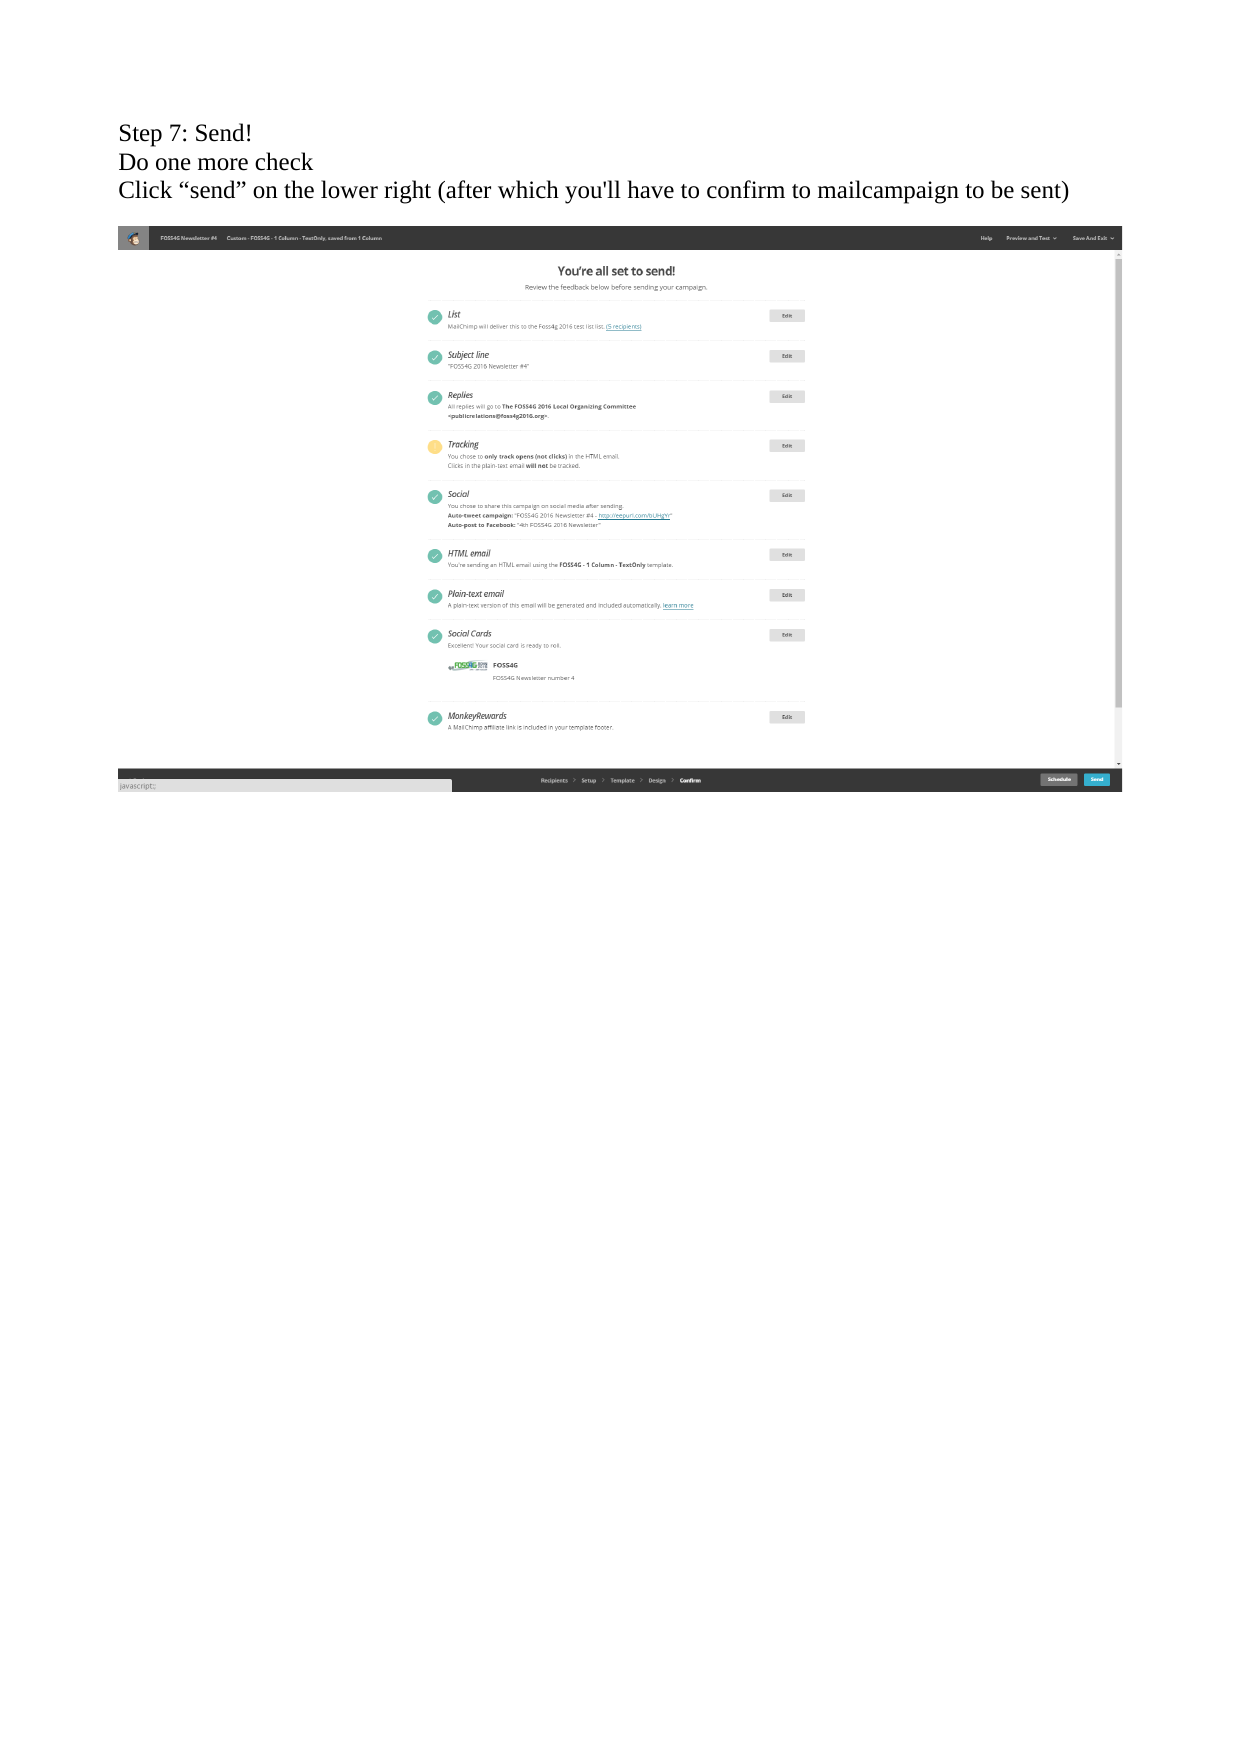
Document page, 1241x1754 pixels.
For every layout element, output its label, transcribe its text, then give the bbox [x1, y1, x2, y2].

picture [118, 226, 1123, 792]
text Do one more check [118, 147, 1122, 176]
text Click “send” on the lower right (after which you'll have to confirm to mailcampaign to be sent) [118, 176, 1122, 204]
text Step 7: Send! [118, 118, 1122, 147]
